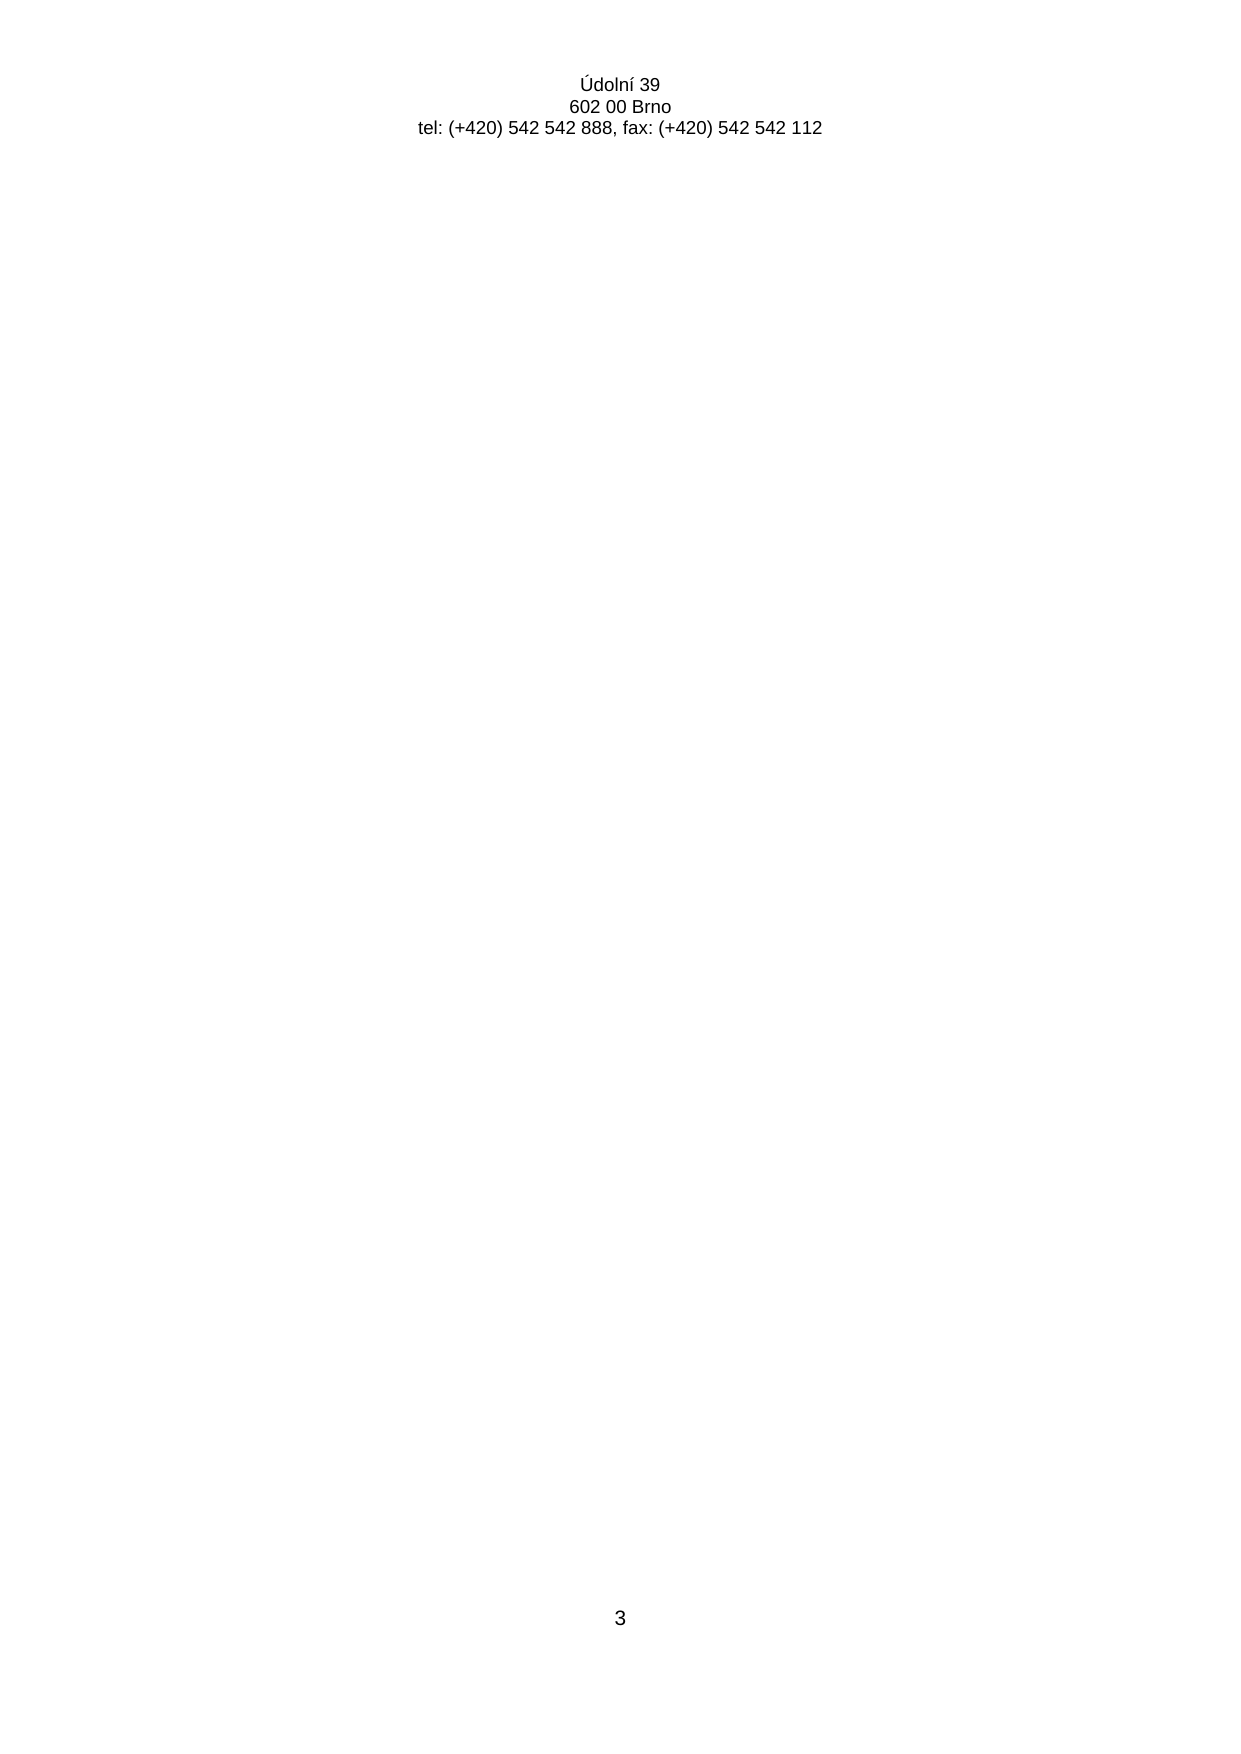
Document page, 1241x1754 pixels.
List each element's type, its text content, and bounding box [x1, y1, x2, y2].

text tel: (+420) 542 542 888, fax: (+420) 542 542 112 [148, 117, 1092, 138]
text 602 00 Brno [148, 95, 1092, 117]
text Údolní 39 [148, 74, 1092, 95]
